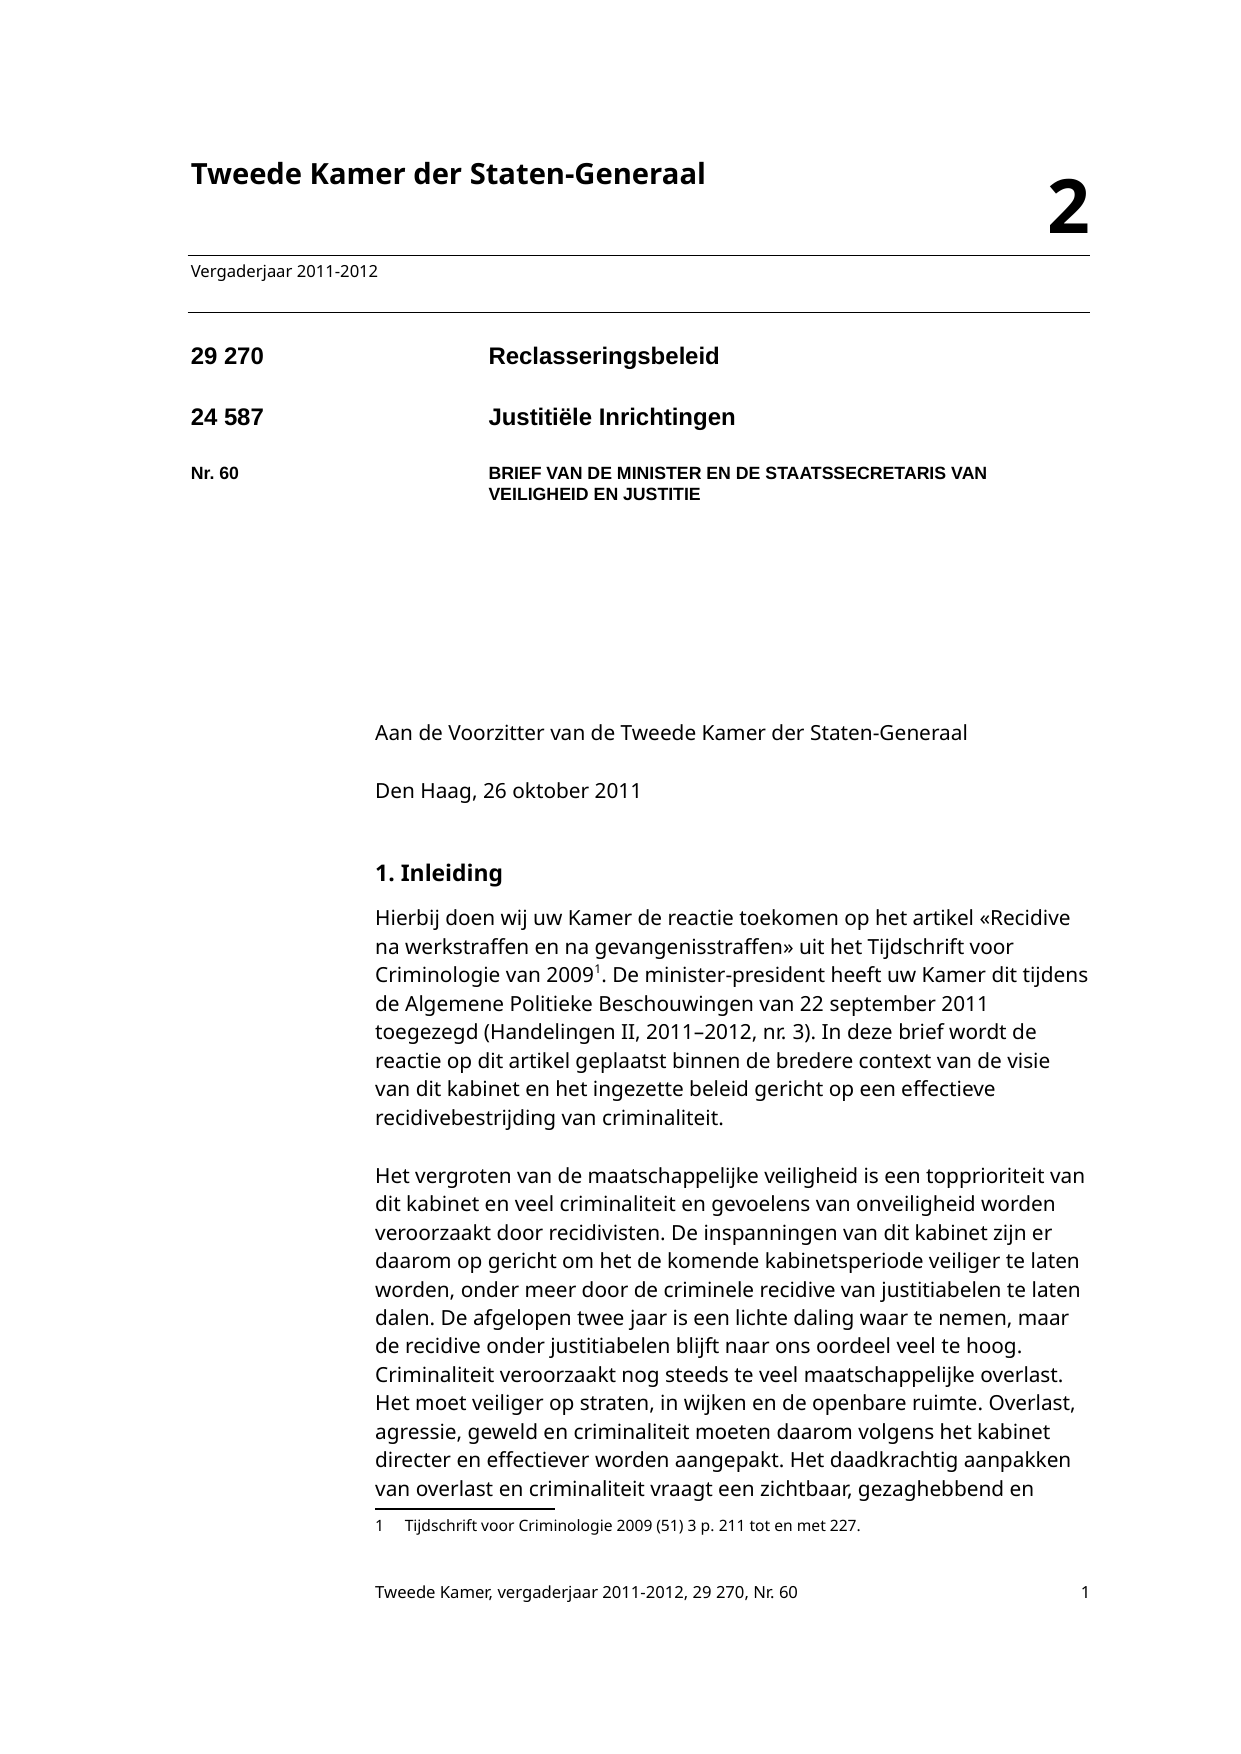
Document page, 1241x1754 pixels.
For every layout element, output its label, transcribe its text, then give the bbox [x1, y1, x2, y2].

text Aan de Voorzitter van de Tweede Kamer der Staten-Generaal [375, 718, 1090, 746]
table_cell [188, 313, 485, 339]
text Den Haag, 26 oktober 2011 [375, 776, 1090, 805]
table_cell Reclasseringsbeleid [485, 339, 1090, 399]
table_cell Vergaderjaar 2011-2012 [188, 256, 485, 312]
text Hierbij doen wij uw Kamer de reactie toekomen op het artikel «Recidive na werkstraffen en na gevangenisstraffen» uit het Tijdschrift voor Criminologie van 2009. De minister-president heeft uw Kamer dit tijdens de Algemene Politieke Beschouwingen van 22 september 2011 toegezegd (Handelingen II, 2011–2012, nr. 3). In deze brief wordt de reactie op dit artikel geplaatst binnen de bredere context van de visie van dit kabinet en het ingezette beleid gericht op een effectieve recidivebestrijding van criminaliteit. [375, 903, 1090, 1131]
table_cell [485, 313, 1090, 339]
table_cell 24 587 [188, 399, 485, 460]
text Tijdschrift voor Criminologie 2009 (51) 3 p. 211 tot en met 227. [375, 1508, 1090, 1536]
table_cell Justitiële Inrichtingen [485, 399, 1090, 460]
table_header 2 [910, 150, 1090, 255]
table_cell [485, 256, 1090, 312]
subtitle 1. Inleiding [375, 857, 1090, 888]
table_cell 29 270 [188, 339, 485, 399]
table_cell BRIEF VAN DE MINISTER EN DE STAATSSECRETARIS VAN VEILIGHEID EN JUSTITIE [485, 460, 1090, 599]
table_cell Nr. 60 [188, 460, 485, 599]
table_header Tweede Kamer der Staten-Generaal [188, 150, 909, 255]
text Het vergroten van de maatschappelijke veiligheid is een topprioriteit van dit kabinet en veel criminaliteit en gevoelens van onveiligheid worden veroorzaakt door recidivisten. De inspanningen van dit kabinet zijn er daarom op gericht om het de komende kabinetsperiode veiliger te laten worden, onder meer door de criminele recidive van justitiabelen te laten dalen. De afgelopen twee jaar is een lichte daling waar te nemen, maar de recidive onder justitiabelen blijft naar ons oordeel veel te hoog. Criminaliteit veroorzaakt nog steeds te veel maatschappelijke overlast. Het moet veiliger op straten, in wijken en de openbare ruimte. Overlast, agressie, geweld en criminaliteit moeten daarom volgens het kabinet directer en effectiever worden aangepakt. Het daadkrachtig aanpakken van overlast en criminaliteit vraagt een zichtbaar, gezaghebbend en doortastend optreden van alle betrokken organisaties. [375, 1161, 1090, 1474]
